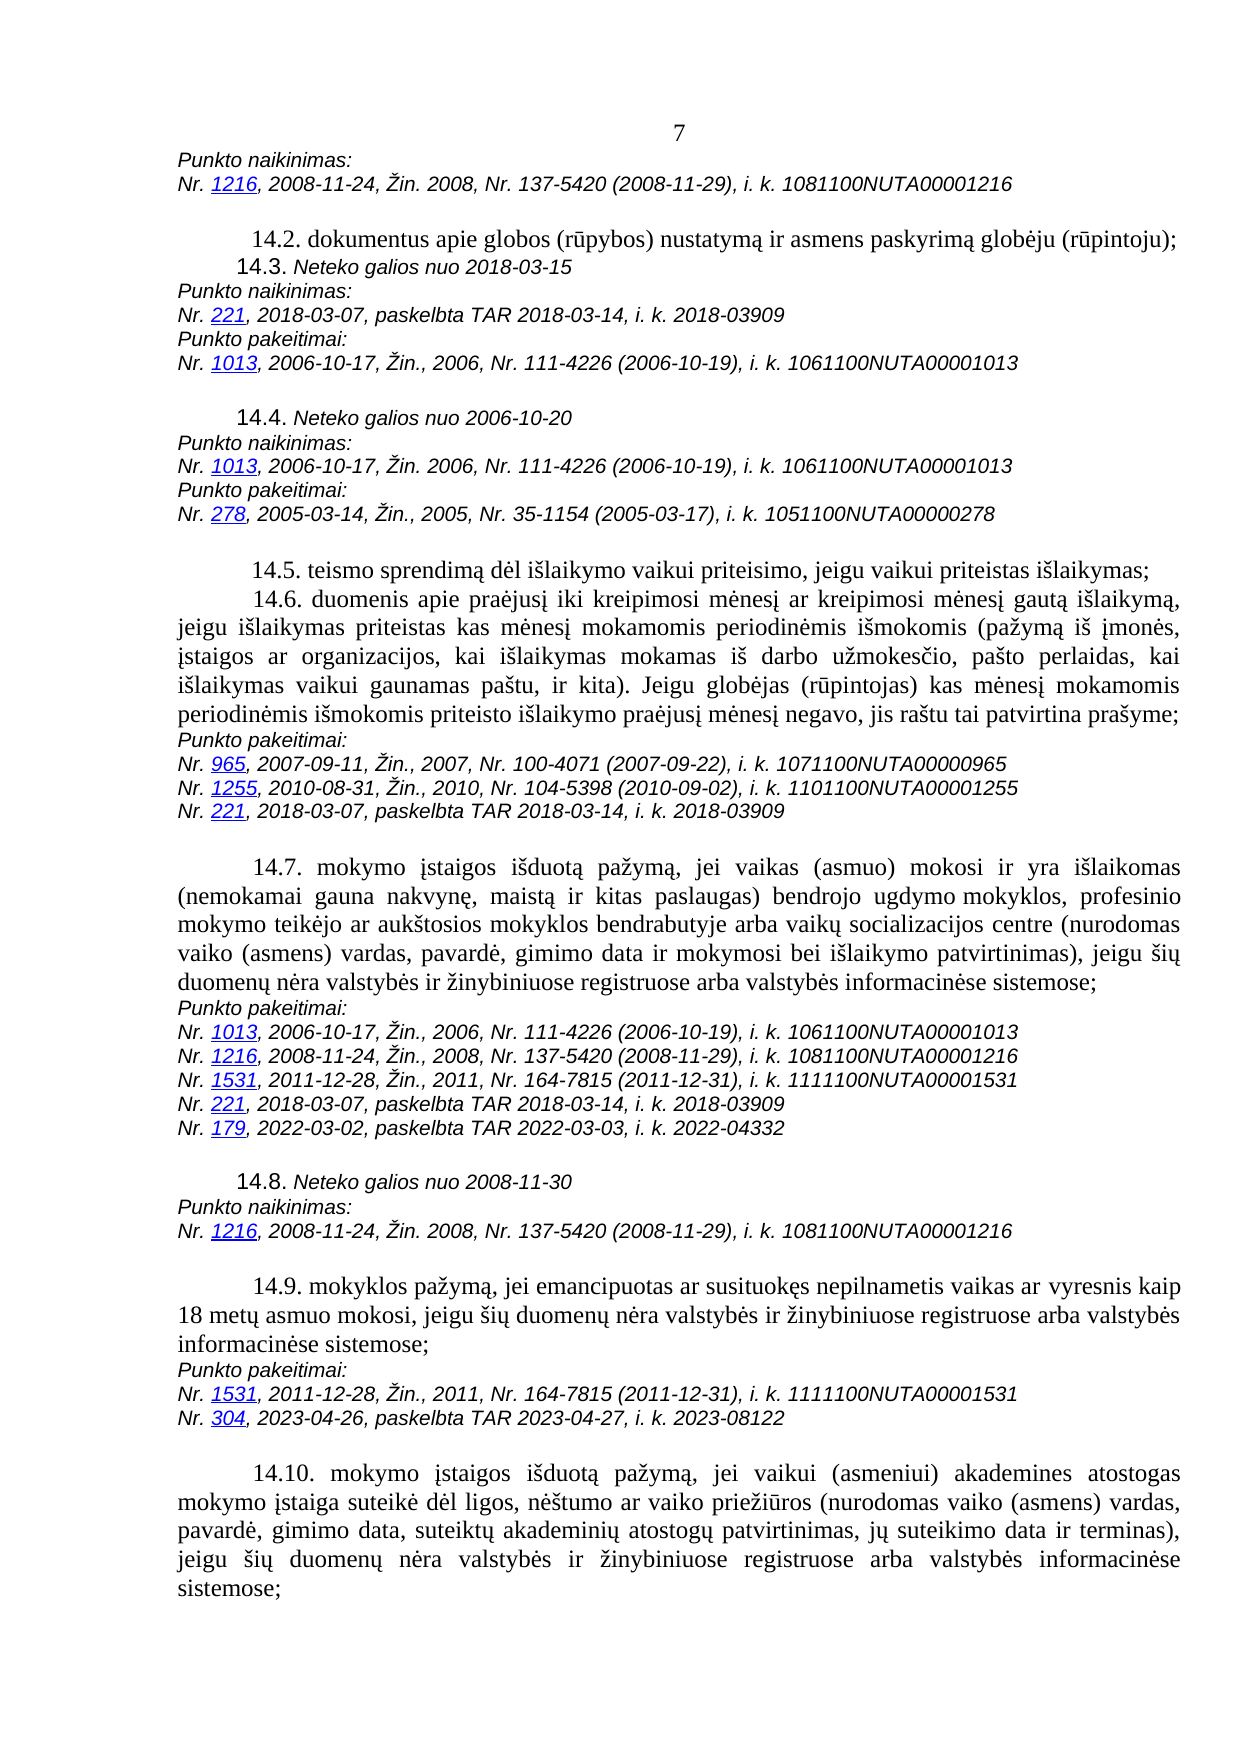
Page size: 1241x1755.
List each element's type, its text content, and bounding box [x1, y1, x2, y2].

text 14.10. mokymo įstaigos išduotą pažymą, jei vaikui (asmeniui) akademines atostogas mokymo įstaiga suteikė dėl ligos, nėštumo ar vaiko priežiūros (nurodomas vaiko (asmens) vardas, pavardė, gimimo data, suteiktų akademinių atostogų patvirtinimas, jų suteikimo data ir terminas), jeigu šių duomenų nėra valstybės ir žinybiniuose registruose arba valstybės informacinėse sistemose; [177, 1458, 1181, 1602]
text Punkto pakeitimai: [177, 996, 1181, 1020]
text Nr. 221, 2018-03-07, paskelbta TAR 2018-03-14, i. k. 2018-03909 [177, 799, 1181, 823]
text Nr. 1013, 2006-10-17, Žin., 2006, Nr. 111-4226 (2006-10-19), i. k. 1061100NUTA00001013 [177, 351, 1181, 375]
text Nr. 1255, 2010-08-31, Žin., 2010, Nr. 104-5398 (2010-09-02), i. k. 1101100NUTA00001255 [177, 775, 1181, 799]
text Punkto naikinimas: [177, 430, 1181, 454]
text 14.2. dokumentus apie globos (rūpybos) nustatymą ir asmens paskyrimą globėju (rūpintoju); [177, 224, 1181, 253]
text Punkto pakeitimai: [177, 327, 1181, 351]
text Nr. 221, 2018-03-07, paskelbta TAR 2018-03-14, i. k. 2018-03909 [177, 303, 1181, 327]
text Punkto pakeitimai: [177, 478, 1181, 502]
text 14.8. Neteko galios nuo 2008-11-30 [177, 1168, 1181, 1194]
text Punkto naikinimas: [177, 279, 1181, 303]
text Nr. 304, 2023-04-26, paskelbta TAR 2023-04-27, i. k. 2023-08122 [177, 1405, 1181, 1429]
text 14.3. Neteko galios nuo 2018-03-15 [177, 253, 1181, 279]
text Punkto pakeitimai: [177, 1357, 1181, 1381]
text Nr. 179, 2022-03-02, paskelbta TAR 2022-03-03, i. k. 2022-04332 [177, 1116, 1181, 1139]
text Nr. 1216, 2008-11-24, Žin. 2008, Nr. 137-5420 (2008-11-29), i. k. 1081100NUTA00001216 [177, 172, 1181, 196]
text Nr. 278, 2005-03-14, Žin., 2005, Nr. 35-1154 (2005-03-17), i. k. 1051100NUTA00000278 [177, 502, 1181, 526]
text Nr. 1013, 2006-10-17, Žin., 2006, Nr. 111-4226 (2006-10-19), i. k. 1061100NUTA00001013 [177, 1020, 1181, 1044]
text Nr. 1216, 2008-11-24, Žin., 2008, Nr. 137-5420 (2008-11-29), i. k. 1081100NUTA00001216 [177, 1044, 1181, 1068]
text Nr. 965, 2007-09-11, Žin., 2007, Nr. 100-4071 (2007-09-22), i. k. 1071100NUTA00000965 [177, 751, 1181, 775]
text Punkto naikinimas: [177, 148, 1181, 172]
text Punkto pakeitimai: [177, 727, 1181, 751]
text Punkto naikinimas: [177, 1194, 1181, 1218]
text 14.6. duomenis apie praėjusį iki kreipimosi mėnesį ar kreipimosi mėnesį gautą išlaikymą, jeigu išlaikymas priteistas kas mėnesį mokamomis periodinėmis išmokomis (pažymą iš įmonės, įstaigos ar organizacijos, kai išlaikymas mokamas iš darbo užmokesčio, pašto perlaidas, kai išlaikymas vaikui gaunamas paštu, ir kita). Jeigu globėjas (rūpintojas) kas mėnesį mokamomis periodinėmis išmokomis priteisto išlaikymo praėjusį mėnesį negavo, jis raštu tai patvirtina prašyme; [177, 584, 1181, 727]
text Nr. 1531, 2011-12-28, Žin., 2011, Nr. 164-7815 (2011-12-31), i. k. 1111100NUTA00001531 [177, 1068, 1181, 1092]
text 14.5. teismo sprendimą dėl išlaikymo vaikui priteisimo, jeigu vaikui priteistas išlaikymas; [177, 555, 1181, 584]
text 14.9. mokyklos pažymą, jei emancipuotas ar susituokęs nepilnametis vaikas ar vyresnis kaip 18 metų asmuo mokosi, jeigu šių duomenų nėra valstybės ir žinybiniuose registruose arba valstybės informacinėse sistemose; [177, 1271, 1181, 1357]
text 14.7. mokymo įstaigos išduotą pažymą, jei vaikas (asmuo) mokosi ir yra išlaikomas (nemokamai gauna nakvynę, maistą ir kitas paslaugas) bendrojo ugdymo mokyklos, profesinio mokymo teikėjo ar aukštosios mokyklos bendrabutyje arba vaikų socializacijos centre (nurodomas vaiko (asmens) vardas, pavardė, gimimo data ir mokymosi bei išlaikymo patvirtinimas), jeigu šių duomenų nėra valstybės ir žinybiniuose registruose arba valstybės informacinėse sistemose; [177, 852, 1181, 996]
text Nr. 221, 2018-03-07, paskelbta TAR 2018-03-14, i. k. 2018-03909 [177, 1092, 1181, 1116]
text Nr. 1531, 2011-12-28, Žin., 2011, Nr. 164-7815 (2011-12-31), i. k. 1111100NUTA00001531 [177, 1381, 1181, 1405]
text Nr. 1216, 2008-11-24, Žin. 2008, Nr. 137-5420 (2008-11-29), i. k. 1081100NUTA00001216 [177, 1218, 1181, 1242]
text 14.4. Neteko galios nuo 2006-10-20 [177, 404, 1181, 430]
text Nr. 1013, 2006-10-17, Žin. 2006, Nr. 111-4226 (2006-10-19), i. k. 1061100NUTA00001013 [177, 454, 1181, 478]
